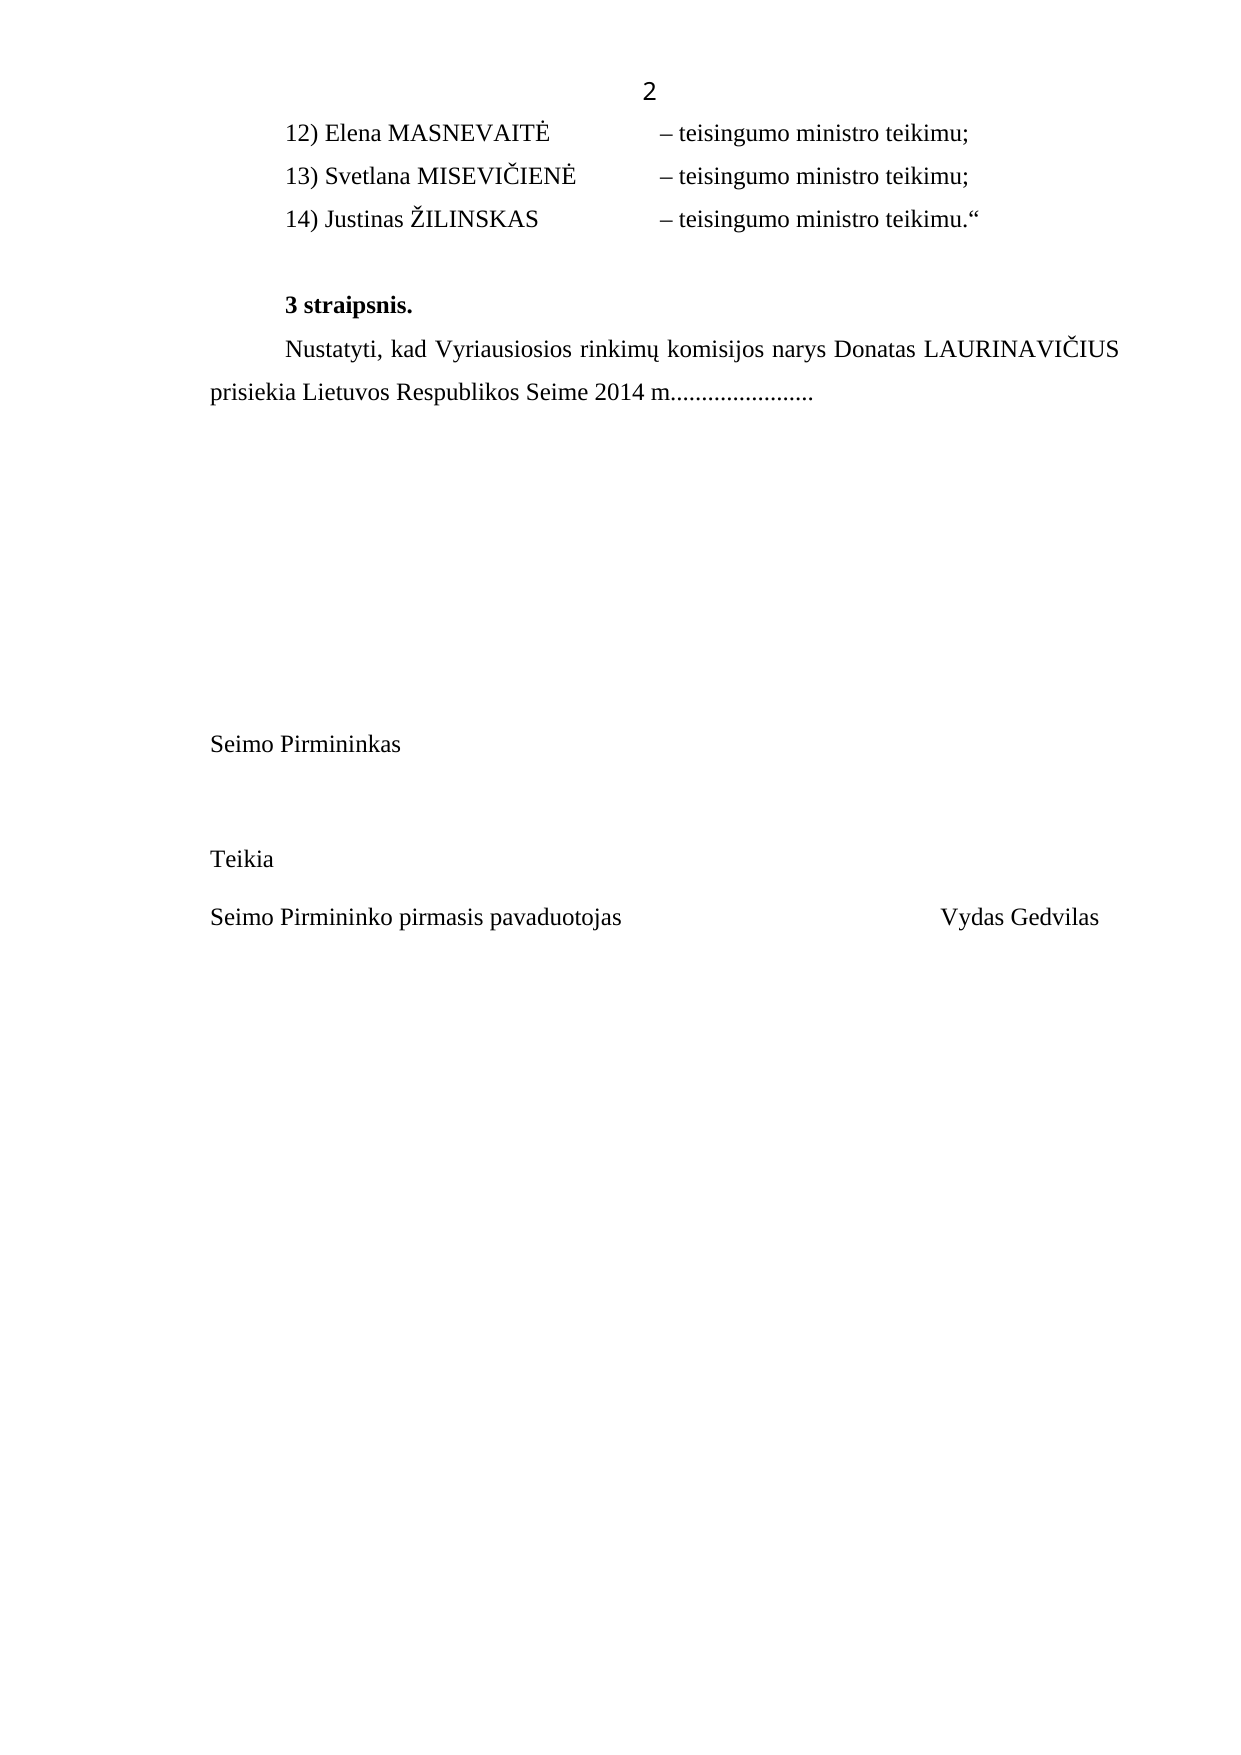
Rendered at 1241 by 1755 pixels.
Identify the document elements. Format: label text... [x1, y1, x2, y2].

text Seimo Pirmininkas [210, 729, 1120, 758]
text 14) Justinas ŽILINSKAS – teisingumo ministro teikimu.“ [210, 204, 1165, 233]
text 12) Elena MASNEVAITĖ – teisingumo ministro teikimu; [210, 118, 1120, 147]
text 13) Svetlana MISEVIČIENĖ – teisingumo ministro teikimu; [210, 161, 1120, 190]
text Nustatyti, kad Vyriausiosios rinkimų komisijos narys Donatas LAURINAVIČIUS prisiekia Lietuvos Respublikos Seime 2014 m....................... [210, 334, 1120, 406]
text Teikia [210, 844, 1120, 873]
text 3 straipsnis. [210, 291, 1120, 319]
text Seimo Pirmininko pirmasis pavaduotojas Vydas Gedvilas [210, 902, 1120, 931]
